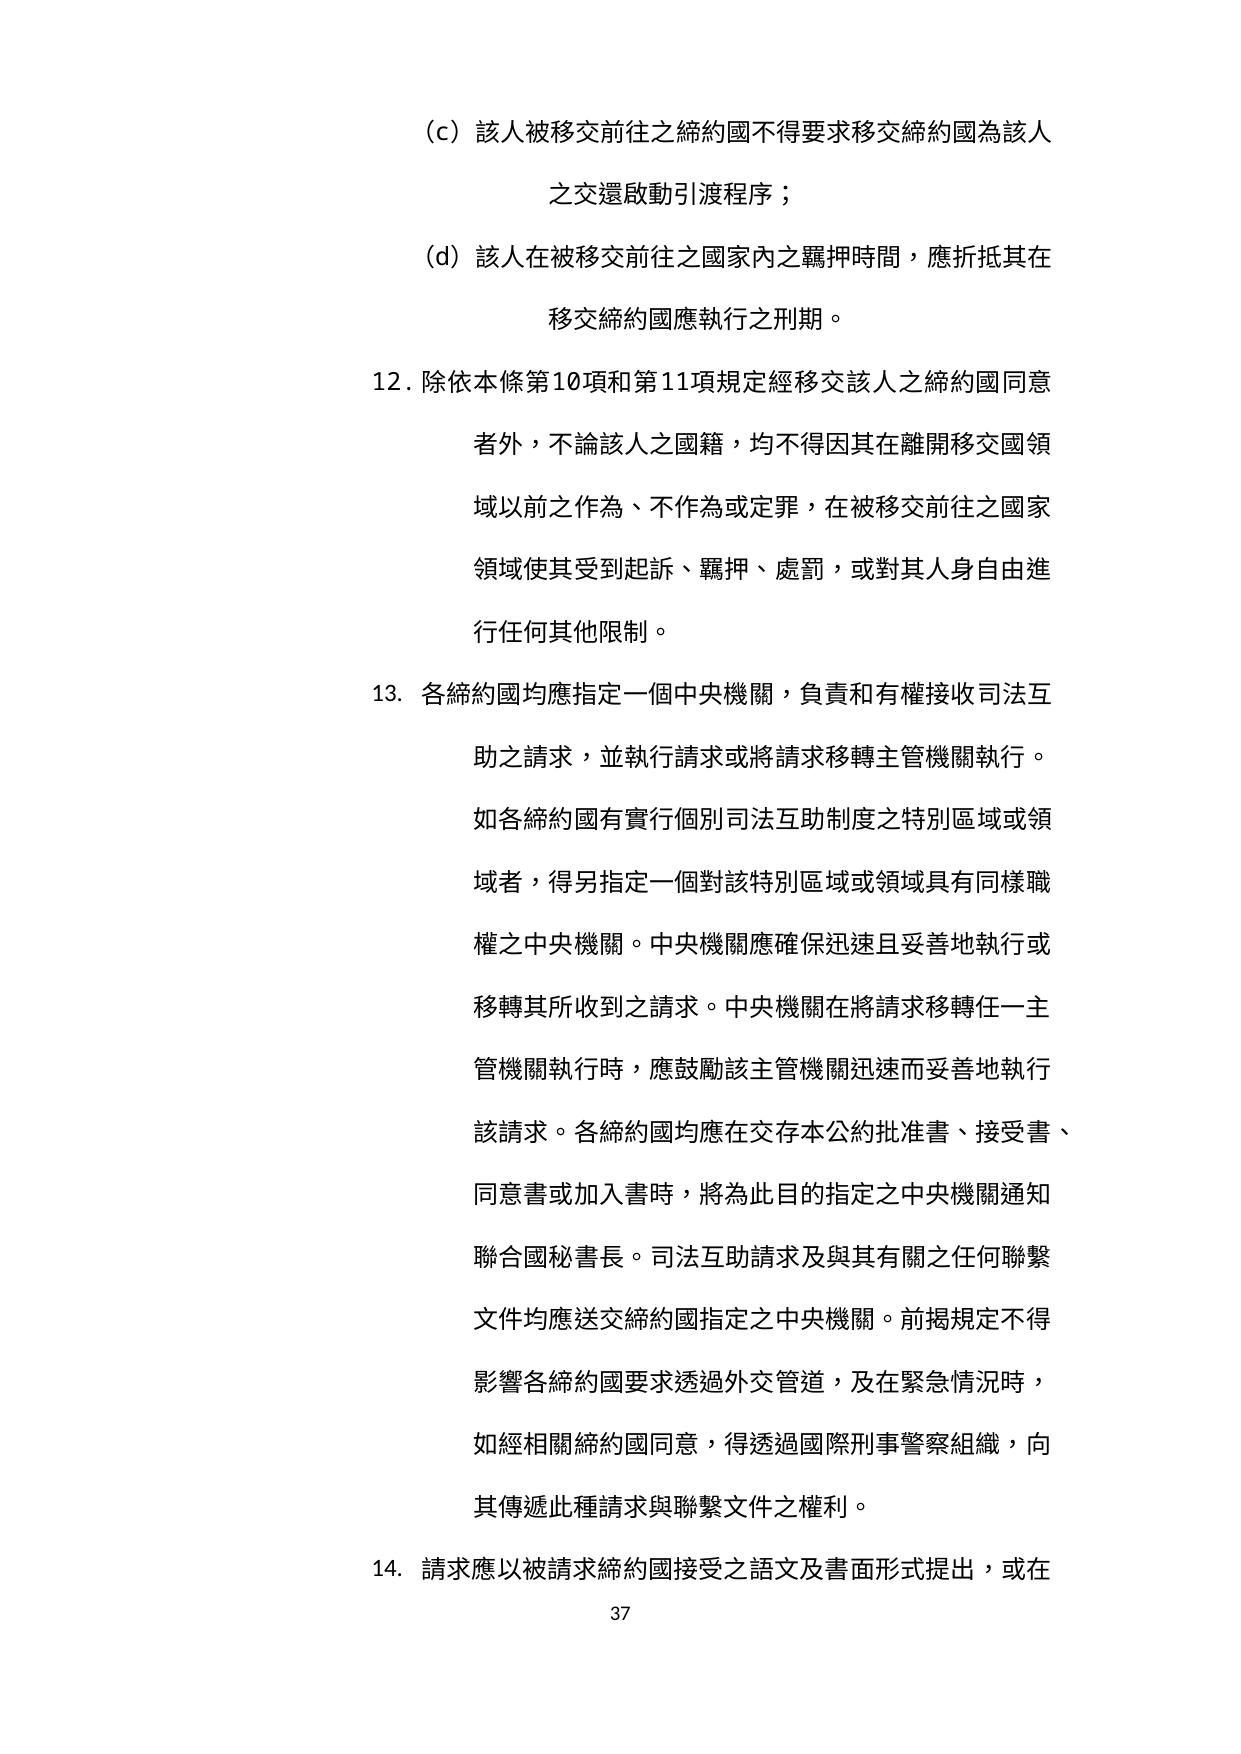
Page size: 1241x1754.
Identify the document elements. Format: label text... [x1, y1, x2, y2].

list 除依本條第10項和第11項規定經移交該人之締約國同意者外，不論該人之國籍，均不得因其在離開移交國領域以前之作為、不作為或定罪，在被移交前往之國家領域使其受到起訴、羈押、處罰，或對其人身自由進行任何其他限制。 [371, 339, 1053, 651]
list 該人在被移交前往之國家內之羈押時間，應折抵其在移交締約國應執行之刑期。 [410, 214, 1053, 339]
list 請求應以被請求締約國接受之語文及書面形式提出，或在 [371, 1526, 1053, 1589]
list 該人被移交前往之締約國不得要求移交締約國為該人之交還啟動引渡程序； [410, 89, 1053, 214]
list 各締約國均應指定一個中央機關，負責和有權接收司法互助之請求，並執行請求或將請求移轉主管機關執行。如各締約國有實行個別司法互助制度之特別區域或領域者，得另指定一個對該特別區域或領域具有同樣職權之中央機關。中央機關應確保迅速且妥善地執行或移轉其所收到之請求。中央機關在將請求移轉任一主管機關執行時，應鼓勵該主管機關迅速而妥善地執行該請求。各締約國均應在交存本公約批准書、接受書、同意書或加入書時，將為此目的指定之中央機關通知聯合國秘書長。司法互助請求及與其有關之任何聯繫文件均應送交締約國指定之中央機關。前揭規定不得影響各締約國要求透過外交管道，及在緊急情況時，如經相關締約國同意，得透過國際刑事警察組織，向其傳遞此種請求與聯繫文件之權利。 [371, 651, 1053, 1526]
